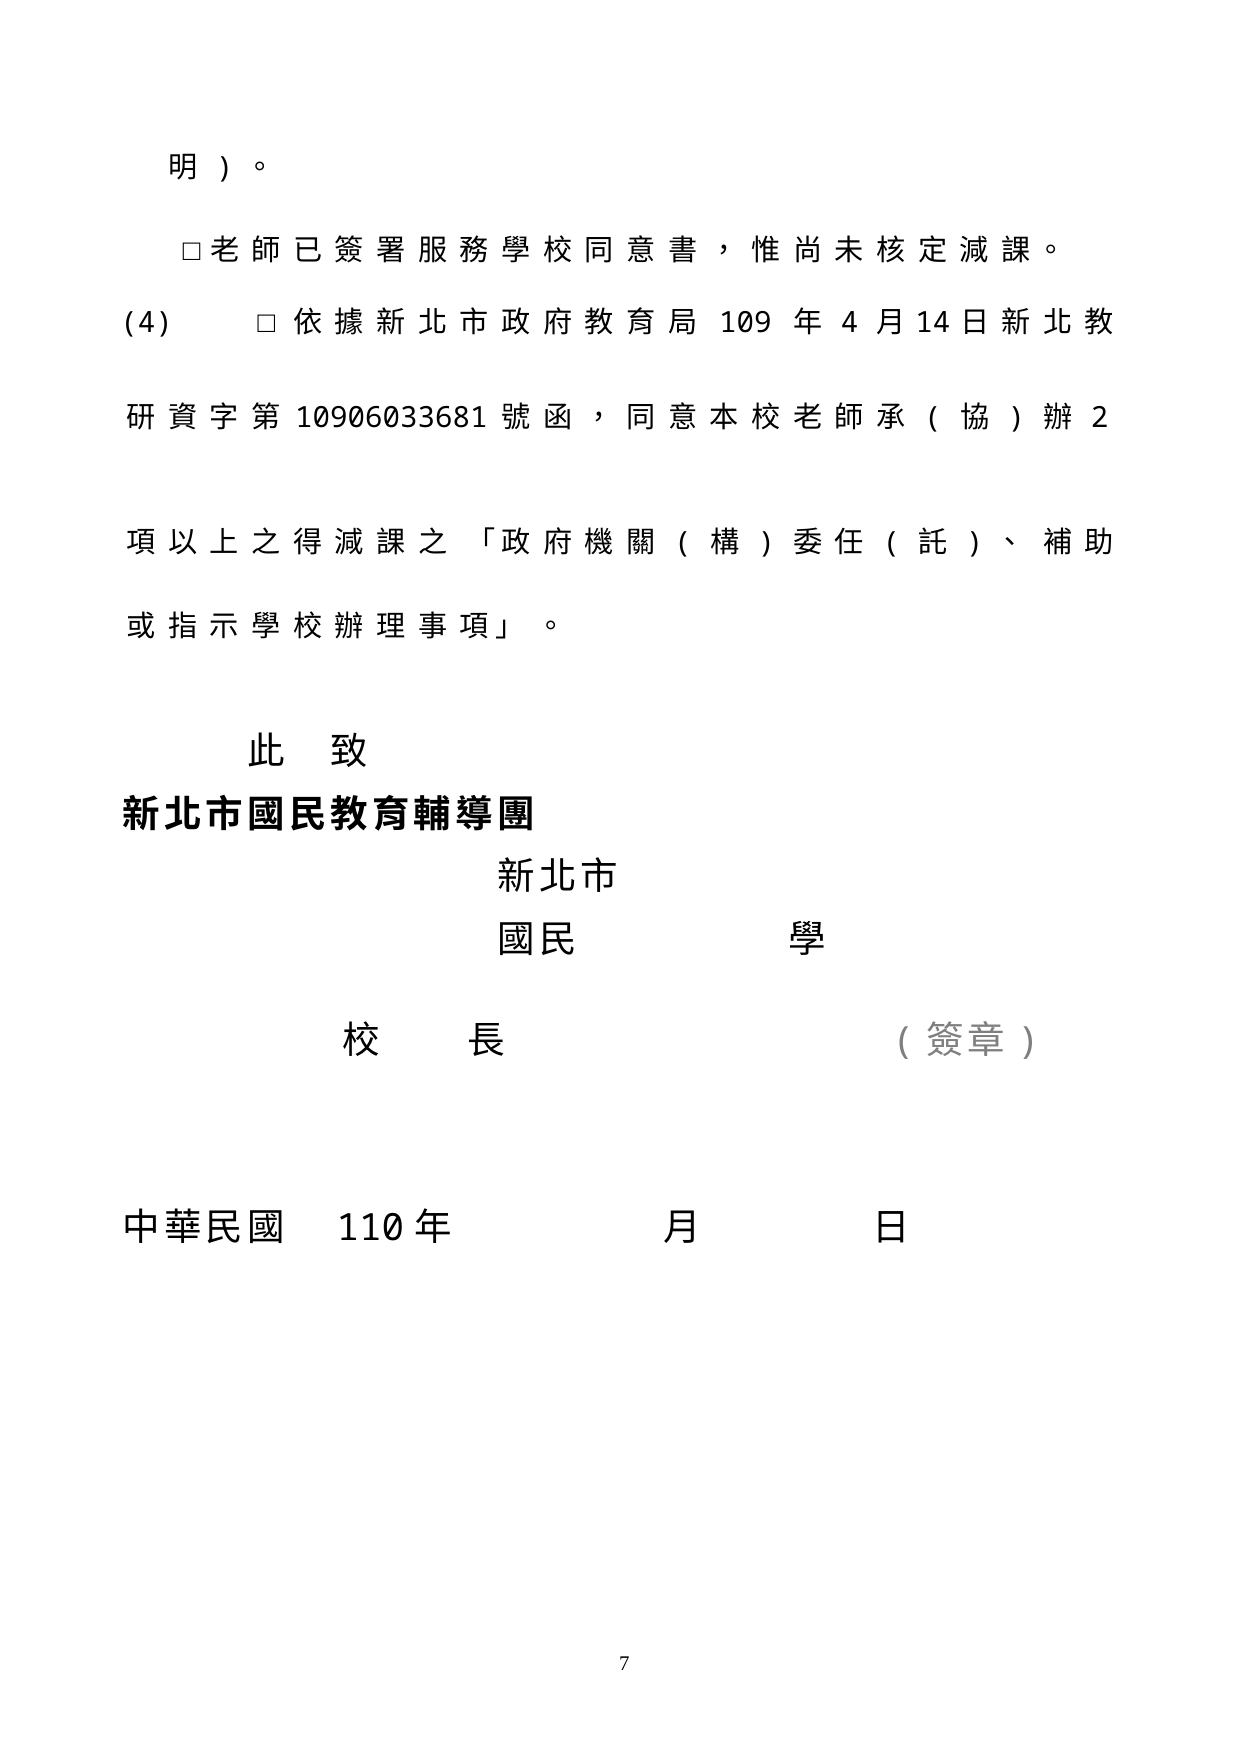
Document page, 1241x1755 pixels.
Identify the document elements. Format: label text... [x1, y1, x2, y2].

text 校 長 (簽章) [166, 957, 1049, 1082]
text 中華民國 110年 月 日 [120, 1144, 1120, 1269]
text 明)。 [158, 82, 1120, 207]
text 此 致 [120, 707, 1120, 769]
text 新北市國民教育輔導團 [120, 769, 1120, 832]
text □老師已簽署服務學校同意書，惟尚未核定減課。 [158, 207, 1120, 269]
text 新北市 國民 學 [465, 832, 978, 957]
list □依據新北市政府教育局109年4月14日新北教研資字第10906033681號函，同意本校老師承(協)辦2項以上之得減課之「政府機關(構)委任(託)、補助或指示學校辦理事項」。 [120, 269, 1120, 644]
